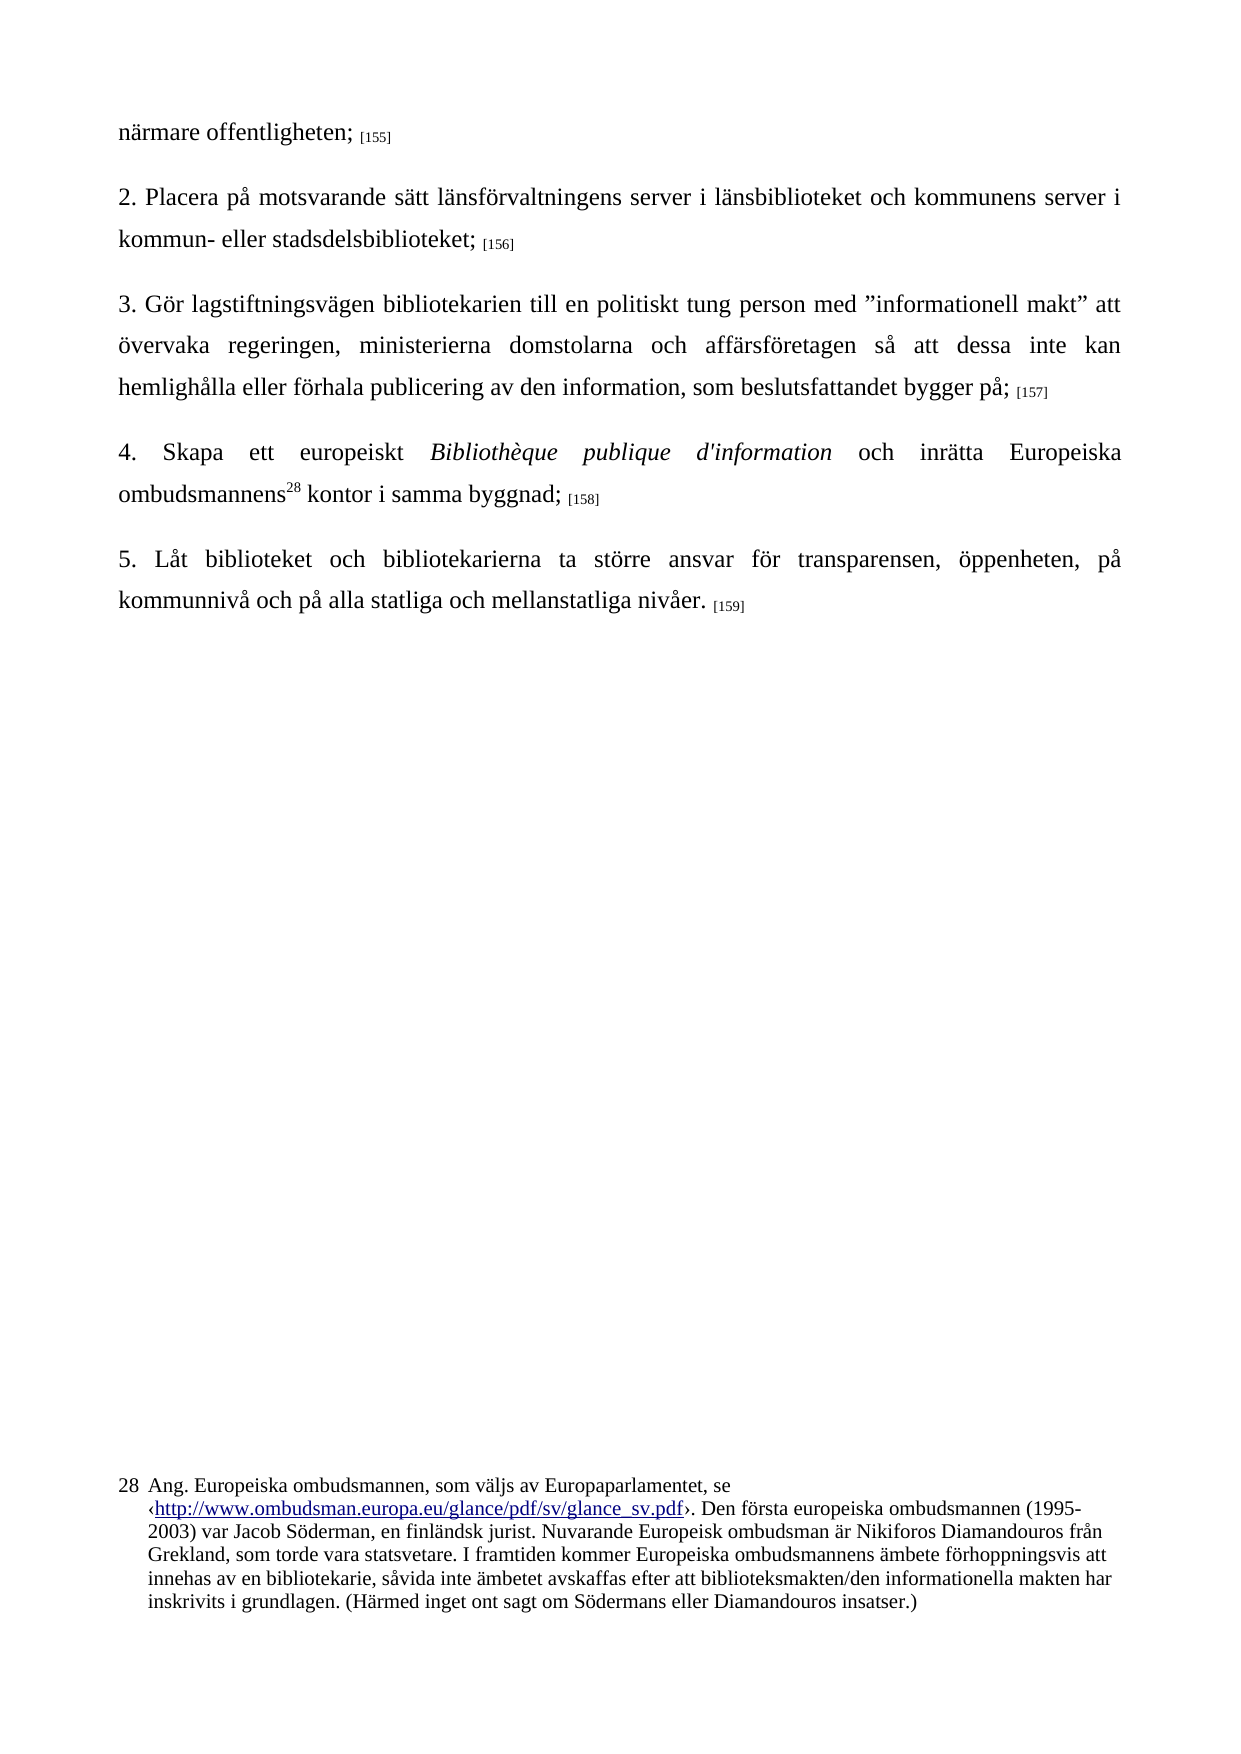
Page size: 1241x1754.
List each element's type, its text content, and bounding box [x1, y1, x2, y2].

text närmare offentligheten; [155] [118, 118, 1122, 146]
text 4. Skapa ett europeiskt Bibliothèque publique d'information och inrätta Europeiska ombudsmannens kontor i samma byggnad; [158] [118, 438, 1122, 507]
text 5. Låt biblioteket och bibliotekarierna ta större ansvar för transparensen, öppenheten, på kommunnivå och på alla statliga och mellanstatliga nivåer. [159] [118, 545, 1122, 614]
text Ang. Europeiska ombudsmannen, som väljs av Europaparlamentet, se ‹http://www.ombudsman.europa.eu/glance/pdf/sv/glance_sv.pdf›. Den första europeiska ombudsmannen (1995-2003) var Jacob Söderman, en finländsk jurist. Nuvarande Europeisk ombudsman är Nikiforos Diamandouros från Grekland, som torde vara statsvetare. I framtiden kommer Europeiska ombudsmannens ämbete förhoppningsvis att innehas av en bibliotekarie, såvida inte ämbetet avskaffas efter att biblioteksmakten/den informationella makten har inskrivits i grundlagen. (Härmed inget ont sagt om Södermans eller Diamandouros insatser.) [118, 1474, 1122, 1613]
text 2. Placera på motsvarande sätt länsförvaltningens server i länsbiblioteket och kommunens server i kommun- eller stadsdelsbiblioteket; [156] [118, 183, 1122, 252]
text 3. Gör lagstiftningsvägen bibliotekarien till en politiskt tung person med ”informationell makt” att övervaka regeringen, ministerierna domstolarna och affärsföretagen så att dessa inte kan hemlighålla eller förhala publicering av den information, som beslutsfattandet bygger på; [157] [118, 290, 1122, 401]
